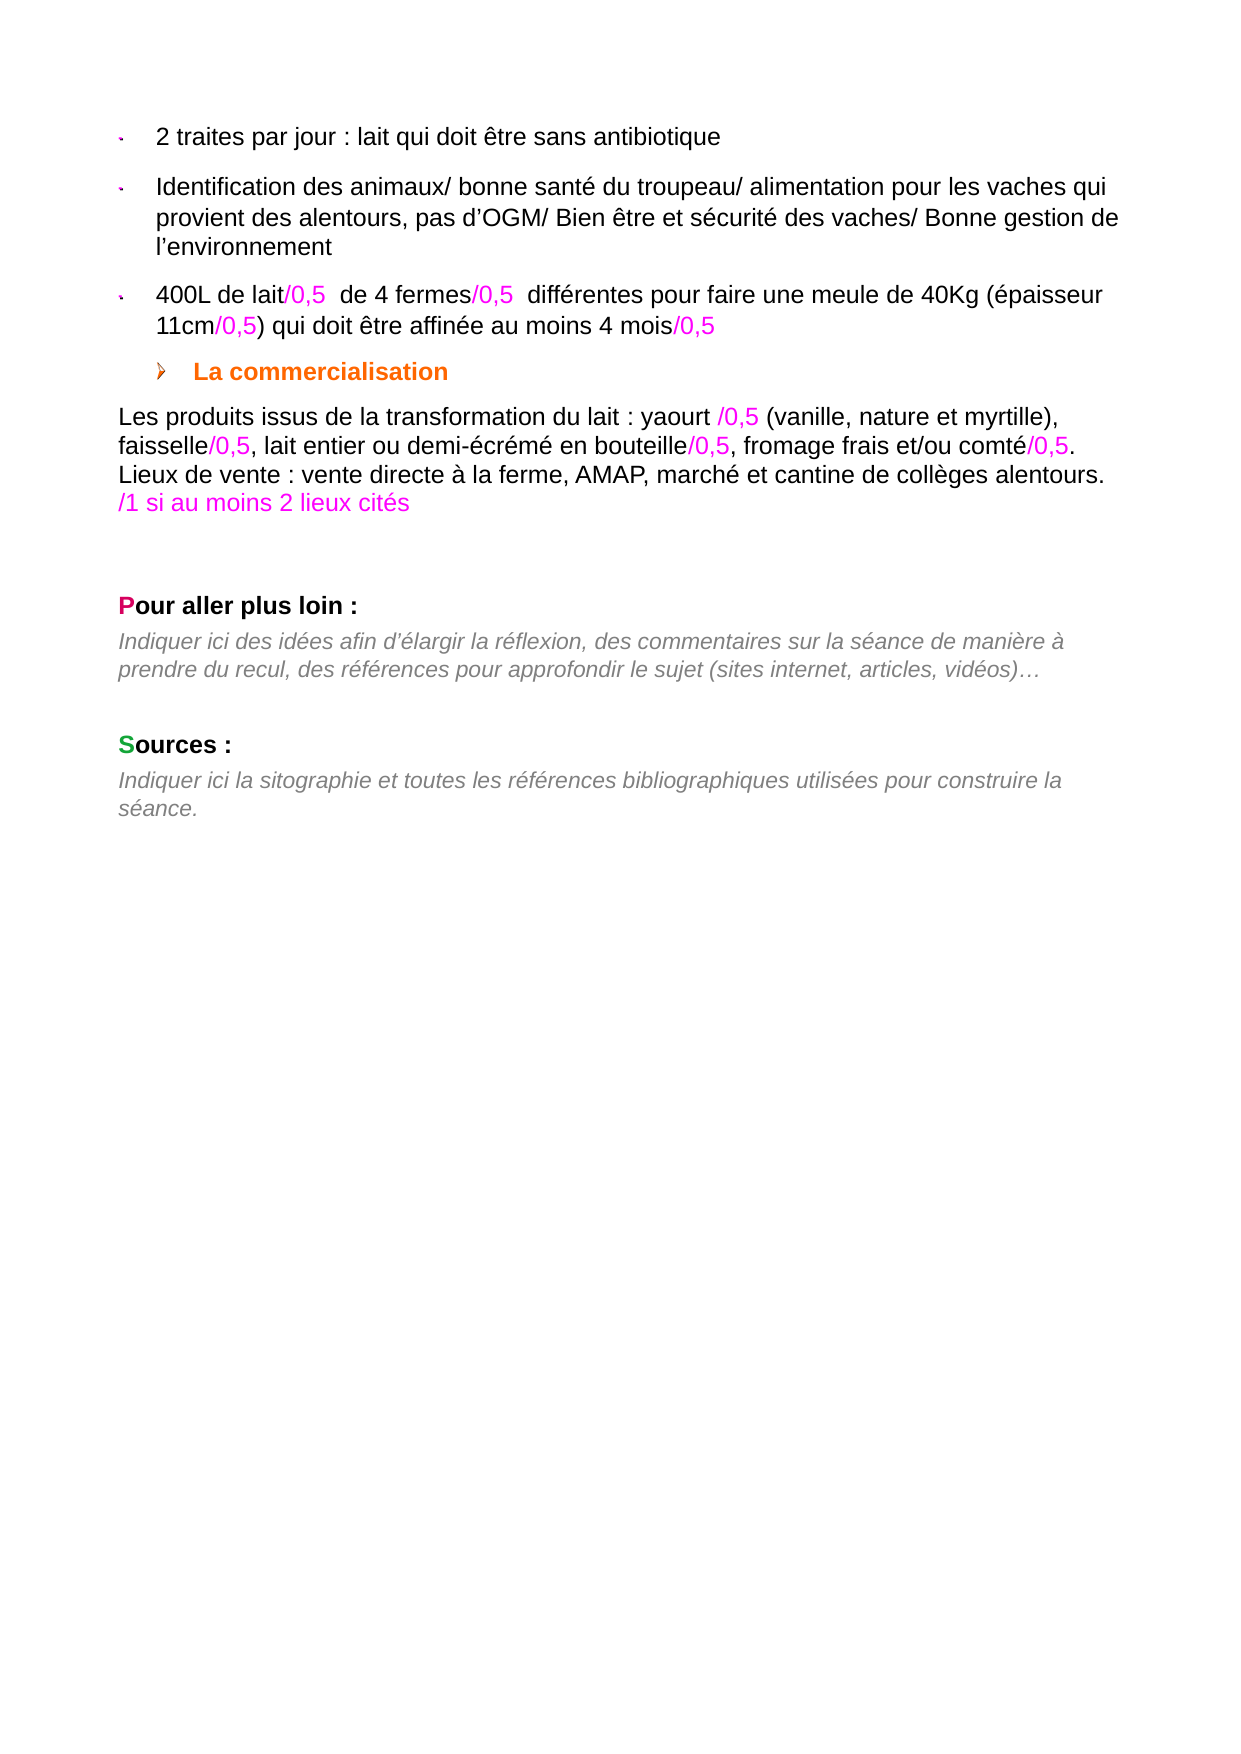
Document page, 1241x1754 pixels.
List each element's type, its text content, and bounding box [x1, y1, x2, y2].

text Sources : [118, 730, 1122, 759]
list Identification des animaux/ bonne santé du troupeau/ alimentation pour les vaches qui provient des alentours, pas d’OGM/ Bien être et sécurité des vaches/ Bonne gestion de l’environnement [118, 169, 1122, 260]
text Indiquer ici des idées afin d’élargir la réflexion, des commentaires sur la séance de manière à prendre du recul, des références pour approfondir le sujet (sites internet, articles, vidéos)… [118, 628, 1122, 682]
text Indiquer ici la sitographie et toutes les références bibliographiques utilisées pour construire la séance. [118, 767, 1122, 822]
text Lieux de vente : vente directe à la ferme, AMAP, marché et cantine de collèges alentours. /1 si au moins 2 lieux cités [118, 459, 1122, 517]
text Pour aller plus loin : [118, 591, 1122, 620]
text Les produits issus de la transformation du lait : yaourt /0,5 (vanille, nature et myrtille), faisselle/0,5, lait entier ou demi-écrémé en bouteille/0,5, fromage frais et/ou comté/0,5. [118, 402, 1122, 459]
list 2 traites par jour : lait qui doit être sans antibiotique [118, 118, 1122, 152]
list 400L de lait/0,5 de 4 fermes/0,5 différentes pour faire une meule de 40Kg (épaisseur 11cm/0,5) qui doit être affinée au moins 4 mois/0,5 [118, 277, 1122, 340]
list La commercialisation [156, 357, 1122, 385]
